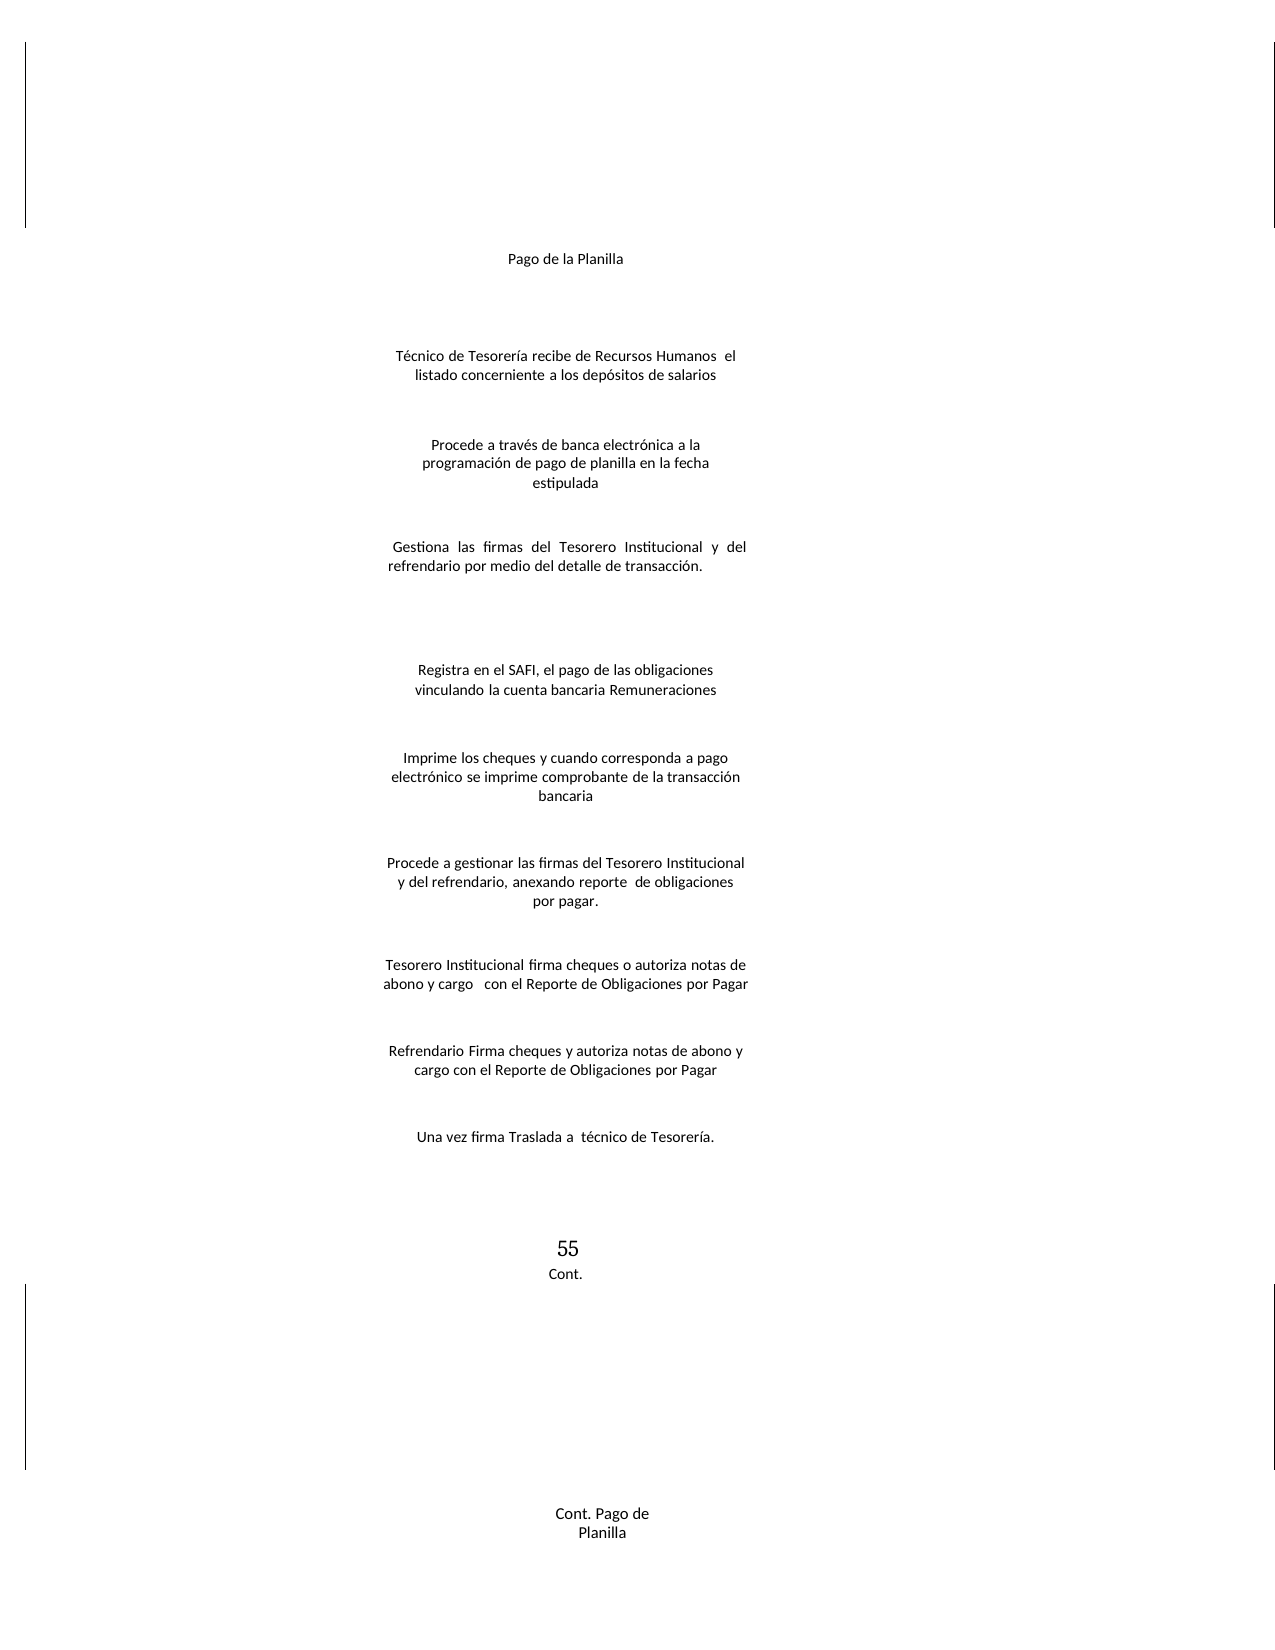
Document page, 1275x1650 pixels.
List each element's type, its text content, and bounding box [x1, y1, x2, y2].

table_header Manual de Procedimientos de Unidad Financiera Institucional [26, 42, 1274, 228]
text Cont. Pago de [482, 1503, 722, 1523]
text Tesorero Institucional firma cheques o autoriza notas de abono y cargo con el Reporte de Obligaciones por Pagar [382, 955, 749, 993]
text 55 [481, 1236, 654, 1262]
text Gestiona las firmas del Tesorero Institucional y del refrendario por medio del detalle de transacción. [388, 537, 746, 575]
text Imprime los cheques y cuando corresponda a pago electrónico se imprime comprobante de la transacción bancaria [384, 748, 747, 805]
text Técnico de Tesorería recibe de Recursos Humanos el listado concerniente a los depósitos de salarios [393, 346, 738, 384]
table_header Manual de Procedimientos de Unidad Financiera Institucional [26, 1284, 1274, 1470]
text Pago de la Planilla [434, 250, 697, 268]
text Cont. [475, 1264, 656, 1283]
text Refrendario Firma cheques y autoriza notas de abono y cargo con el Reporte de Obligaciones por Pagar [382, 1042, 749, 1080]
text Planilla [505, 1523, 699, 1542]
text Registra en el SAFI, el pago de las obligaciones vinculando la cuenta bancaria Remuneraciones [386, 661, 745, 699]
text Una vez firma Traslada a técnico de Tesorería. [389, 1127, 742, 1146]
text Procede a gestionar las firmas del Tesorero Institucional y del refrendario, anexando reporte de obligaciones por pagar. [384, 853, 747, 910]
text Procede a través de banca electrónica a la programación de pago de planilla en la fecha estipulada [389, 435, 742, 492]
